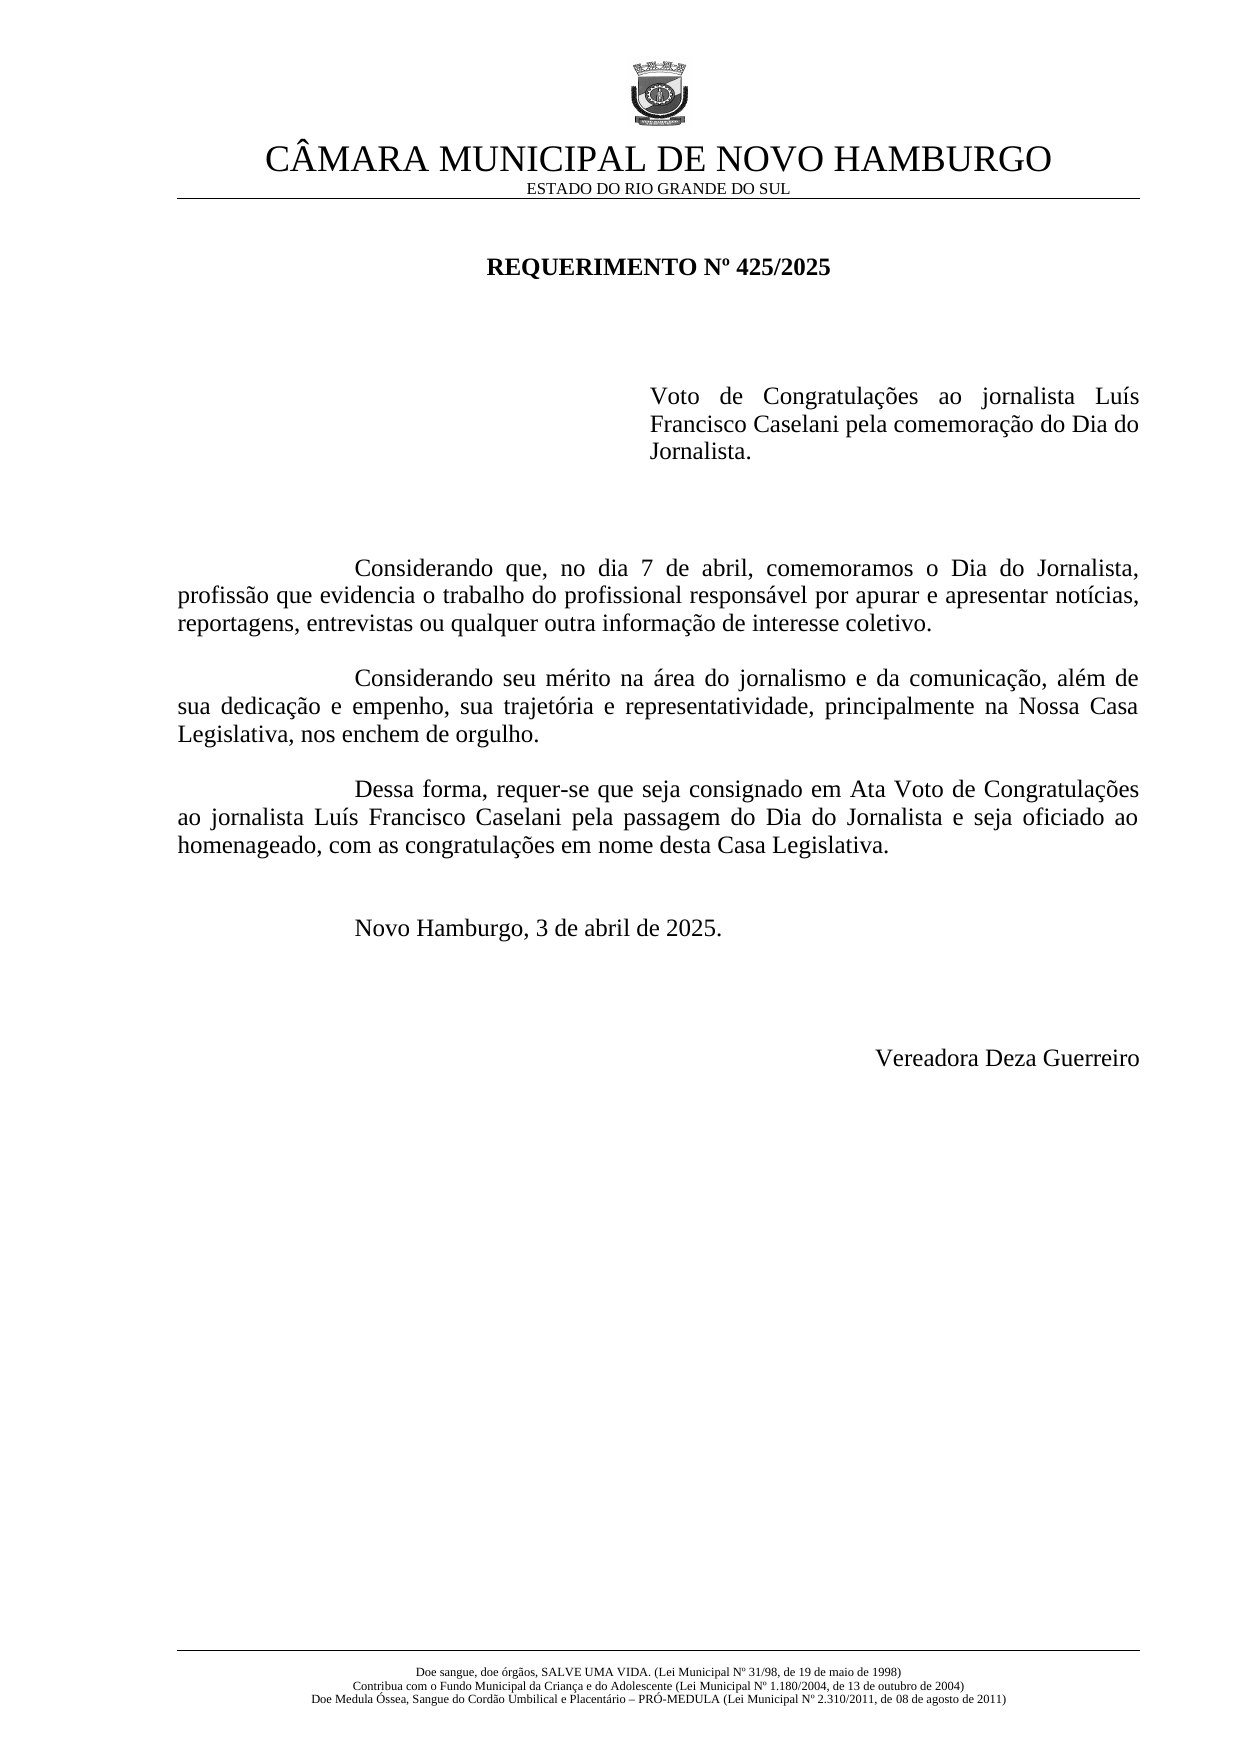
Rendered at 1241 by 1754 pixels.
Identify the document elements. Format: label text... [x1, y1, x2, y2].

text Novo Hamburgo, 3 de abril de 2025. [177, 914, 1140, 942]
text Considerando que, no dia 7 de abril, comemoramos o Dia do Jornalista, profissão que evidencia o trabalho do profissional responsável por apurar e apresentar notícias, reportagens, entrevistas ou qualquer outra informação de interesse coletivo. [177, 554, 1140, 637]
text Vereadora Deza Guerreiro [177, 1044, 1140, 1072]
title REQUERIMENTO Nº 425/2025 [177, 253, 1140, 281]
text Considerando seu mérito na área do jornalismo e da comunicação, além de sua dedicação e empenho, sua trajetória e representatividade, principalmente na Nossa Casa Legislativa, nos enchem de orgulho. [177, 664, 1140, 748]
text Dessa forma, requer-se que seja consignado em Ata Voto de Congratulações ao jornalista Luís Francisco Caselani pela passagem do Dia do Jornalista e seja oficiado ao homenageado, com as congratulações em nome desta Casa Legislativa. [177, 775, 1140, 858]
text Voto de Congratulações ao jornalista Luís Francisco Caselani pela comemoração do Dia do Jornalista. [649, 382, 1140, 465]
